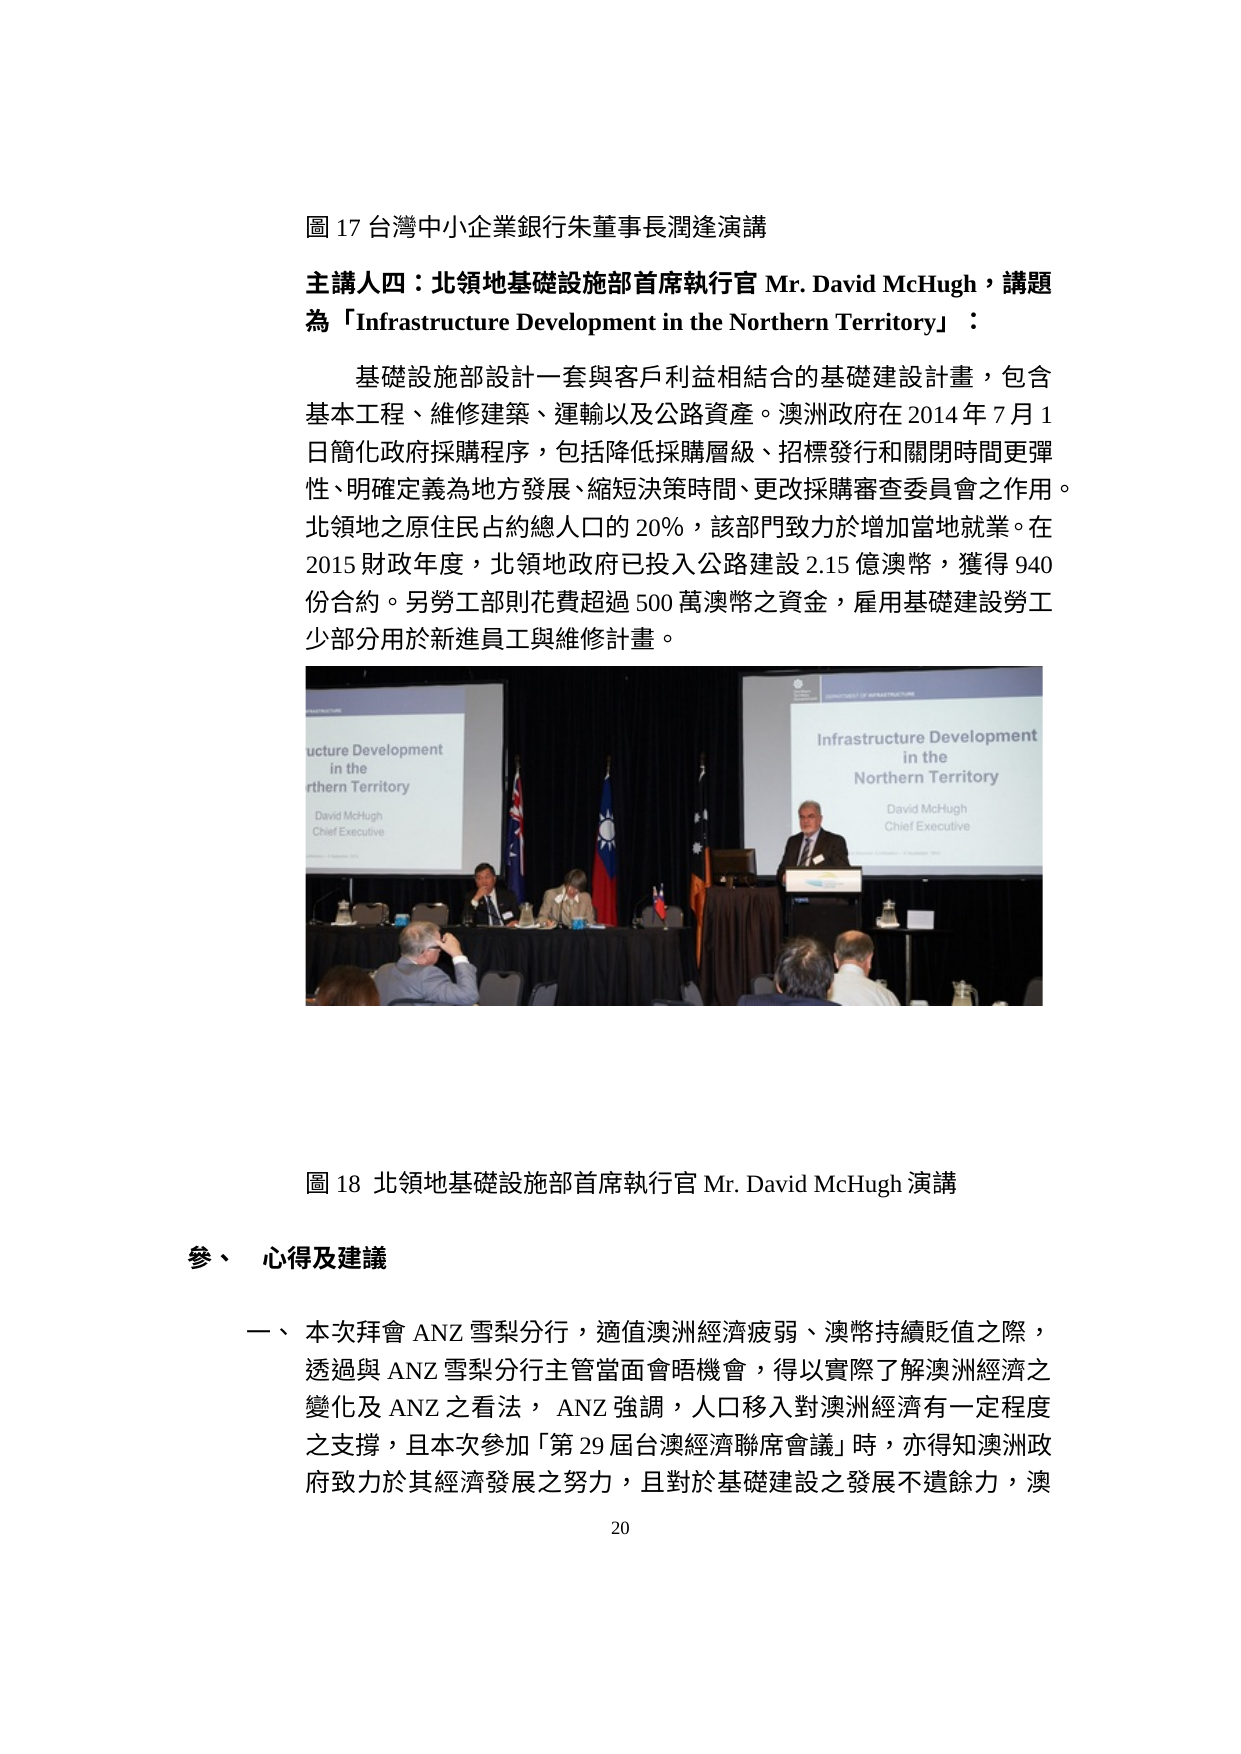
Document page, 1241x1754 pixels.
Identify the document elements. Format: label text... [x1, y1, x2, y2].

text 主講人四：北領地基礎設施部首席執行官Mr. David McHugh，講題為「Infrastructure Development in the Northern Territory」： [306, 263, 1053, 338]
text 圖17 台灣中小企業銀行朱董事長潤逢演講 [306, 207, 1053, 244]
text 基礎設施部設計一套與客戶利益相結合的基礎建設計畫，包含基本工程、維修建築、運輸以及公路資產。澳洲政府在2014年7月1日簡化政府採購程序，包括降低採購層級、招標發行和關閉時間更彈性、明確定義為地方發展、縮短決策時間、更改採購審查委員會之作用。北領地之原住民占約總人口的20％，該部門致力於增加當地就業。在2015財政年度，北領地政府已投入公路建設2.15億澳幣，獲得940份合約。另勞工部則花費超過500萬澳幣之資金，雇用基礎建設勞工，少部分用於新進員工與維修計畫。 [306, 357, 1053, 657]
picture [305, 666, 1043, 1006]
list 心得及建議 [187, 1238, 1053, 1275]
list 本次拜會ANZ雪梨分行，適值澳洲經濟疲弱、澳幣持續貶值之際，透過與ANZ雪梨分行主管當面會晤機會，得以實際了解澳洲經濟之變化及ANZ之看法， ANZ強調，人口移入對澳洲經濟有一定程度之支撐，且本次參加「第29屆台澳經濟聯席會議」時，亦得知澳洲政府致力於其經濟發展之努力，且對於基礎建設之發展不遺餘力，澳 [247, 1312, 1053, 1500]
text 圖18 北領地基礎設施部首席執行官Mr. David McHugh演講 [306, 1163, 1053, 1200]
